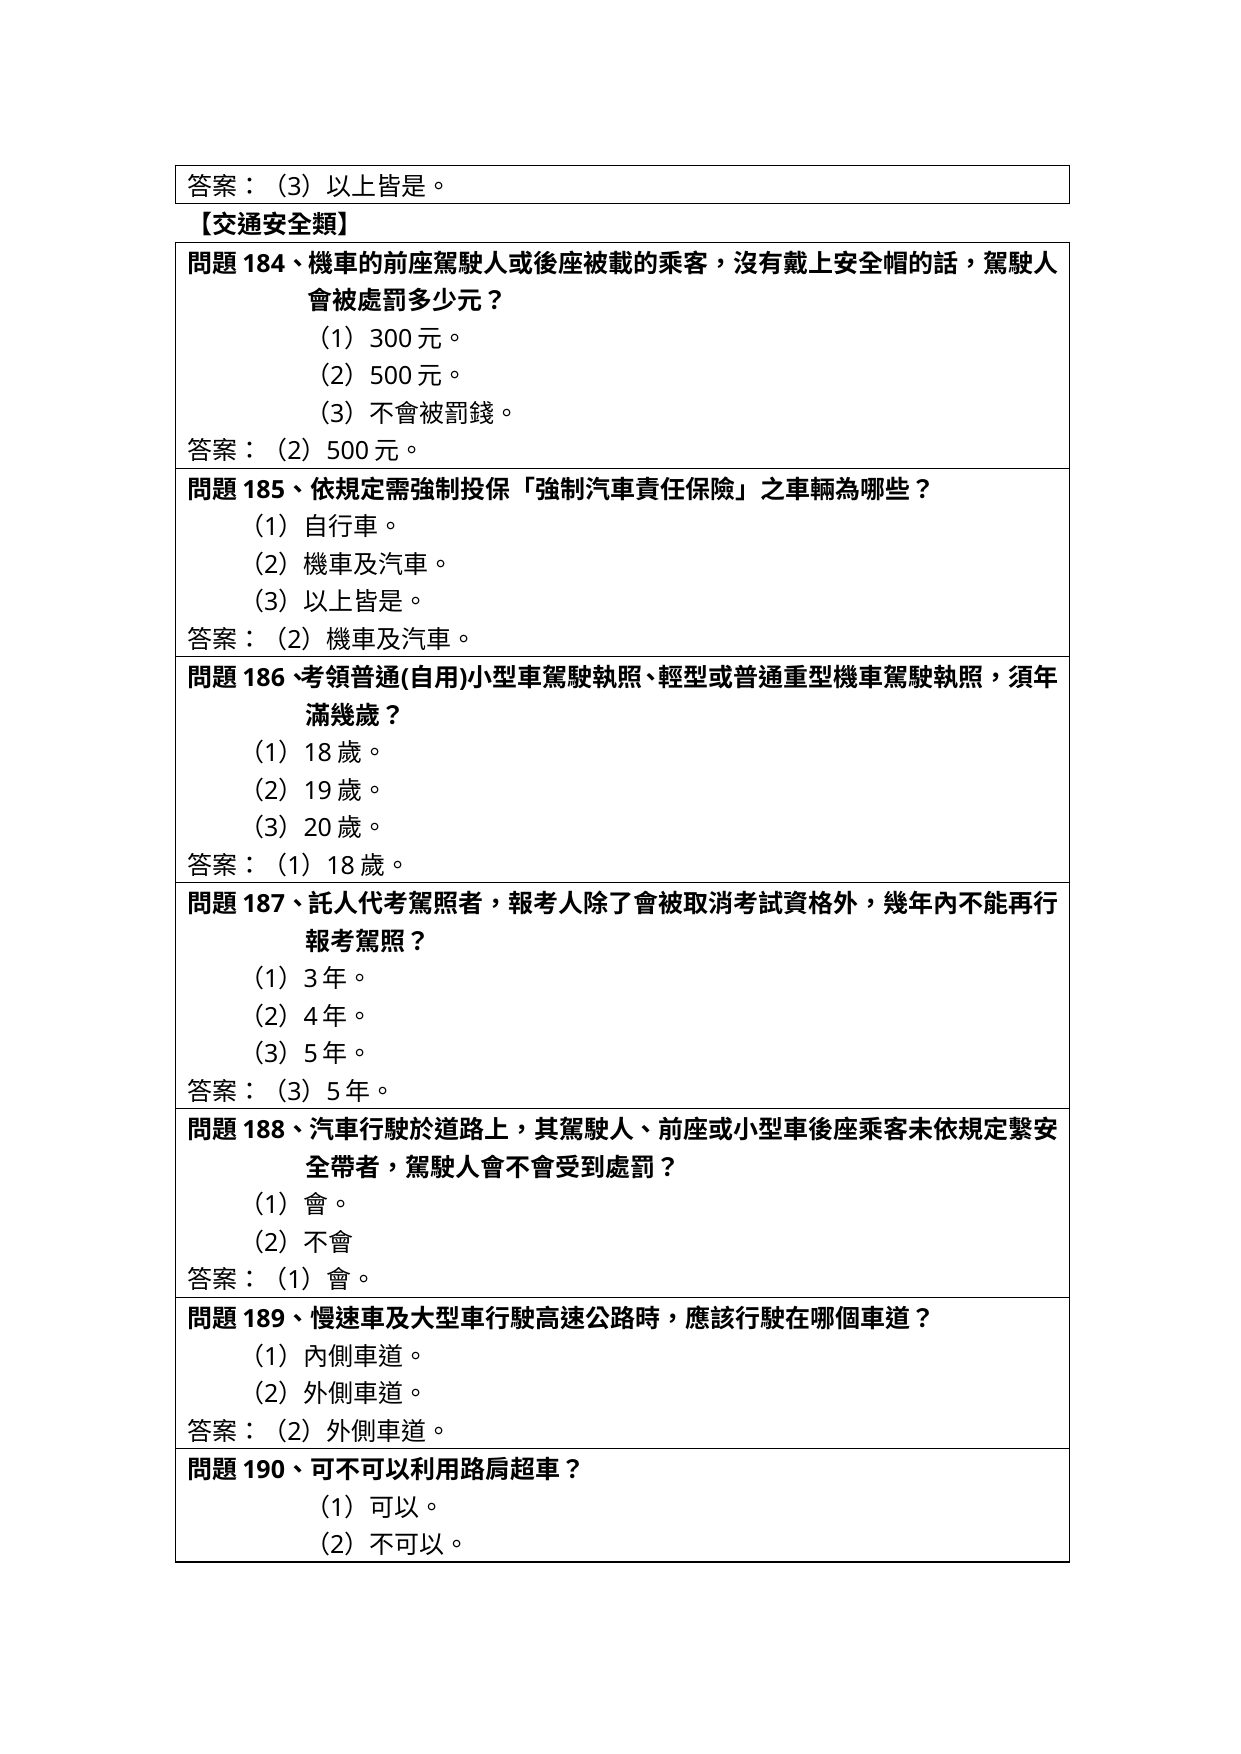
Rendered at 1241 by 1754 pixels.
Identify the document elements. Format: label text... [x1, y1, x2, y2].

text 【交通安全類】 [187, 204, 1053, 242]
table_cell 問題190、可不可以利用路肩超車？ （1）可以。 （2）不可以。 [176, 1449, 1069, 1561]
table_cell 問題185、依規定需強制投保「強制汽車責任保險」之車輛為哪些？ （1）自行車。 （2）機車及汽車。 （3）以上皆是。 答案：（2）機車及汽車。 [176, 469, 1069, 656]
table_cell 答案：（3）以上皆是。 [176, 166, 1069, 203]
table_cell 問題186、考領普通(自用)小型車駕駛執照、輕型或普通重型機車駕駛執照，須年滿幾歲？ （1）18歲。 （2）19歲。 （3）20歲。 答案：（1）18歲。 [176, 657, 1069, 882]
table_header 問題184、機車的前座駕駛人或後座被載的乘客，沒有戴上安全帽的話，駕駛人會被處罰多少元？ （1）300元。 （2）500元。 （3）不會被罰錢。 答案：（2）500元。 [176, 243, 1069, 468]
table_cell 問題187、託人代考駕照者，報考人除了會被取消考試資格外，幾年內不能再行報考駕照？ （1）3年。 （2）4年。 （3）5年。 答案：（3）5年。 [176, 883, 1069, 1108]
table_cell 問題188、汽車行駛於道路上，其駕駛人、前座或小型車後座乘客未依規定繫安全帶者，駕駛人會不會受到處罰？ （1）會。 （2）不會 答案：（1）會。 [176, 1109, 1069, 1297]
table_cell 問題189、慢速車及大型車行駛高速公路時，應該行駛在哪個車道？ （1）內側車道。 （2）外側車道。 答案：（2）外側車道。 [176, 1298, 1069, 1448]
